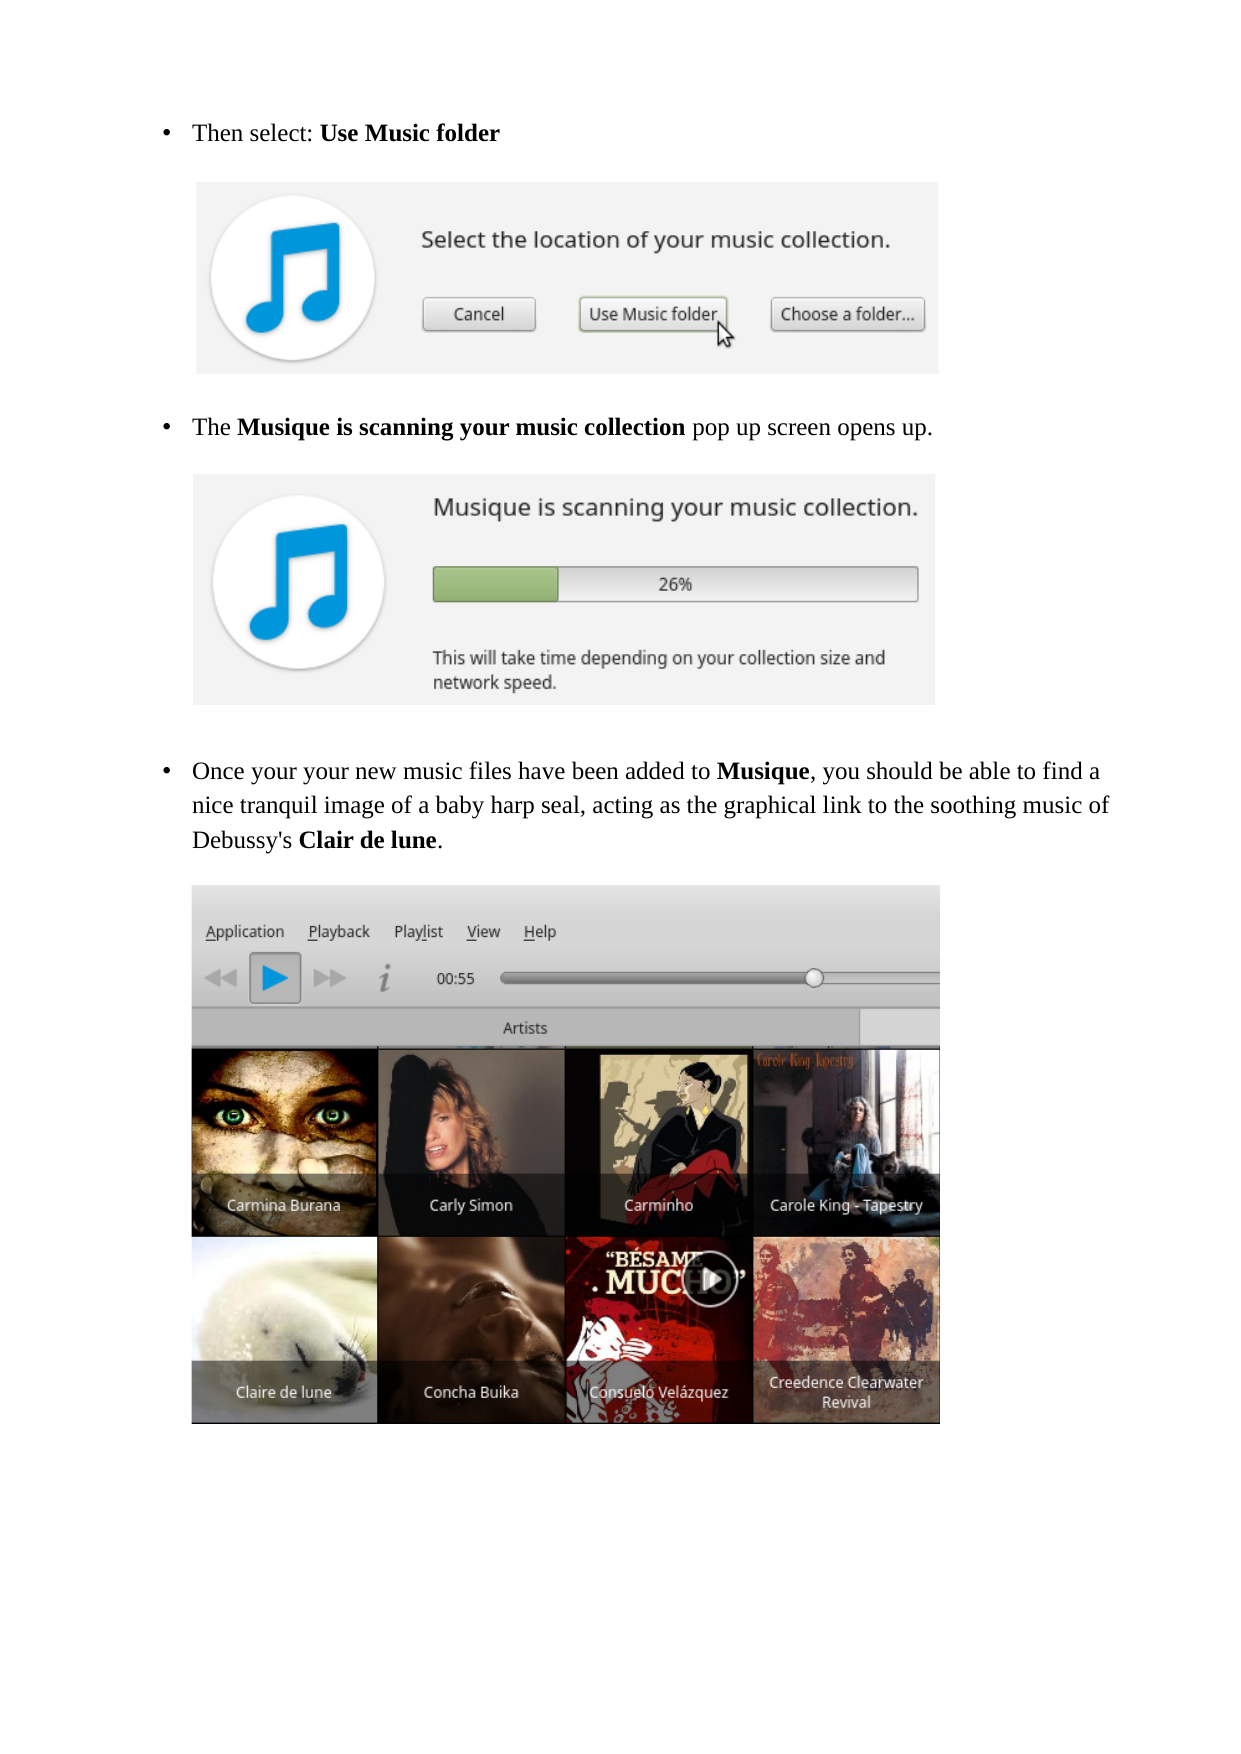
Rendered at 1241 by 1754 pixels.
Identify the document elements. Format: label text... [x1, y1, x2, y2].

picture [196, 182, 939, 374]
picture [191, 885, 940, 1424]
list Then select: Use Music folder [162, 118, 1122, 147]
list The Musique is scanning your music collection pop up screen opens up. [162, 412, 1122, 441]
list Once your your new music files have been added to Musique, you should be able to find a nice tranquil image of a baby harp seal, acting as the graphical link to the soothing music of Debussy's Clair de lune. [162, 756, 1122, 854]
picture [193, 474, 936, 705]
